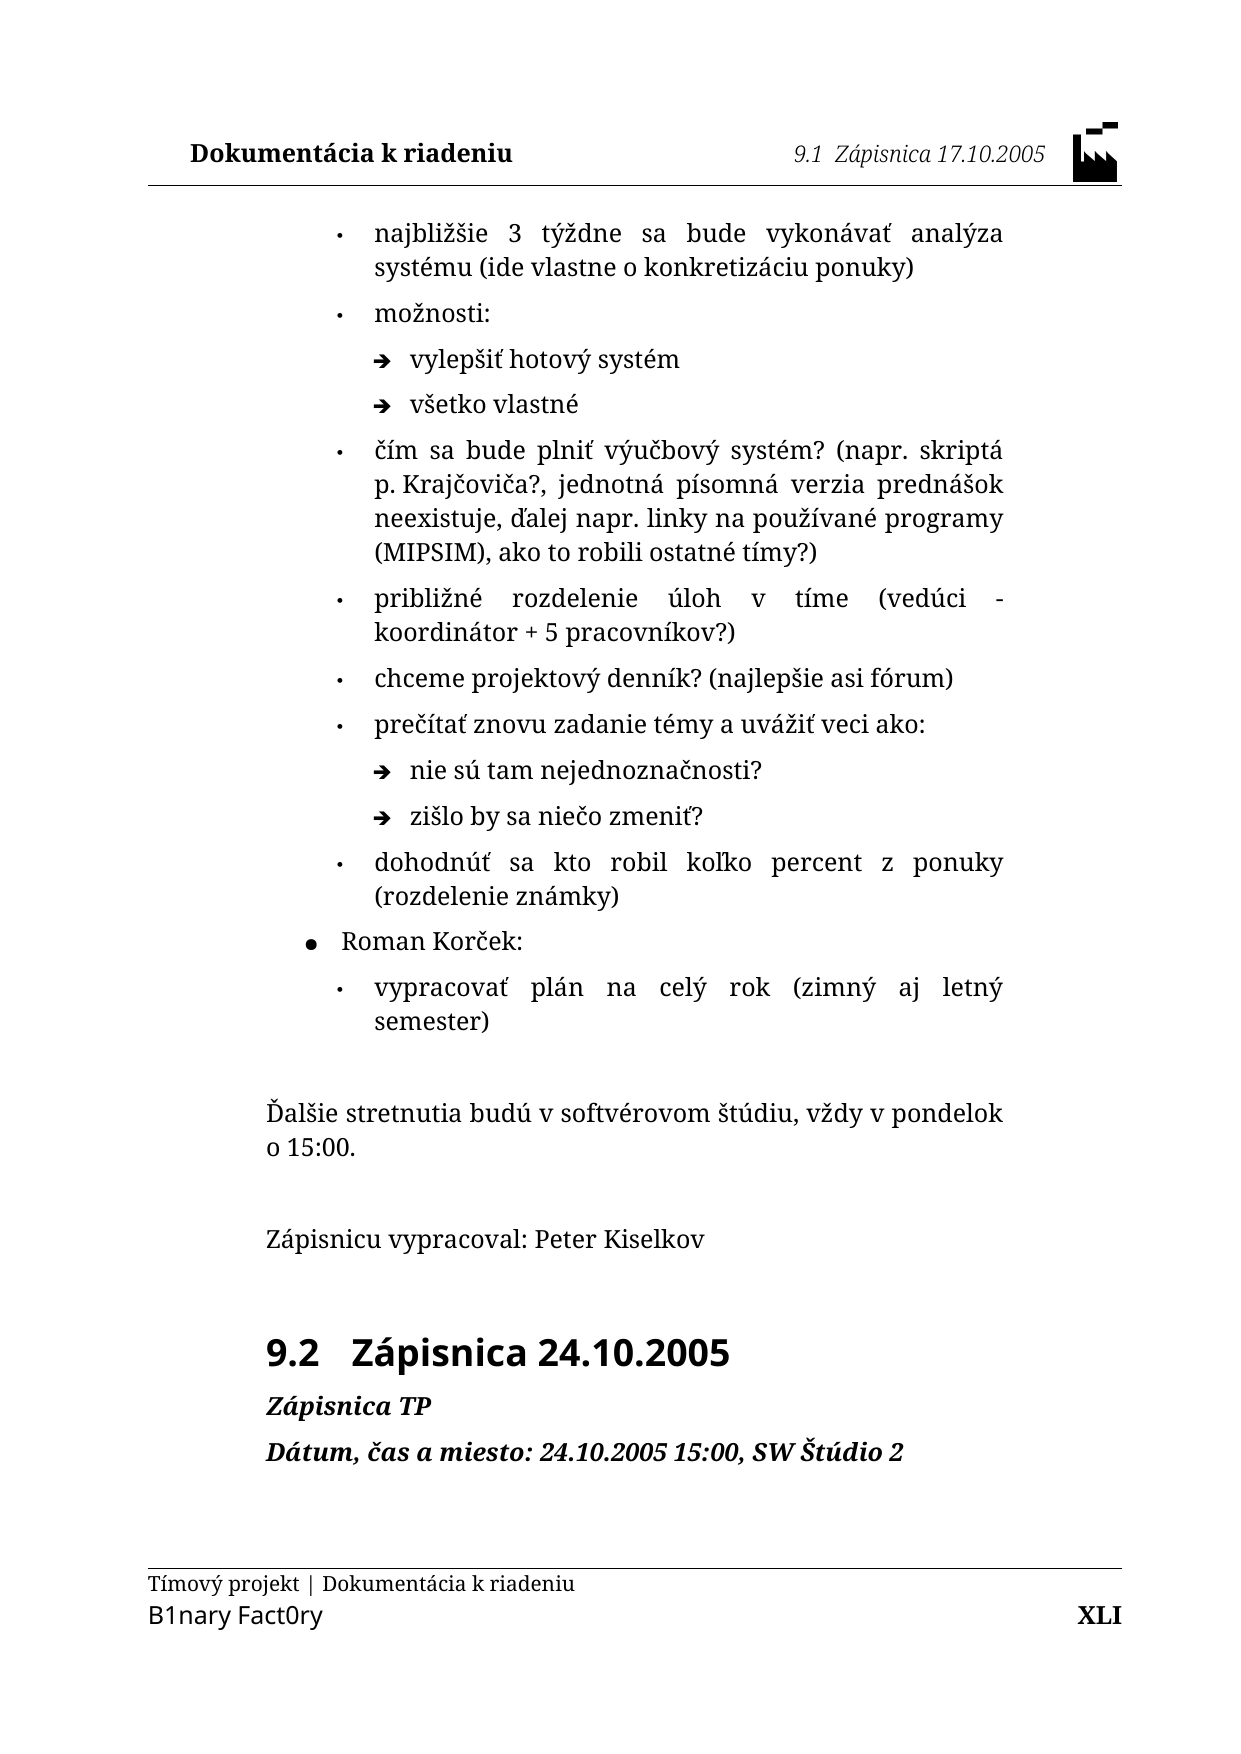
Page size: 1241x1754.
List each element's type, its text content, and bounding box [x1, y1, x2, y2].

list najbližšie 3 týždne sa bude vykonávať analýza systému (ide vlastne o konkretizáciu ponuky) [337, 216, 1004, 284]
list čím sa bude plniť výučbový systém? (napr. skriptá p. Krajčoviča?, jednotná písomná verzia prednášok neexistuje, ďalej napr. linky na používané programy (MIPSIM), ako to robili ostatné tímy?) [337, 433, 1004, 569]
picture [1073, 122, 1118, 182]
list prečítať znovu zadanie témy a uvážiť veci ako: [337, 707, 1004, 741]
text Dátum, čas a miesto: 24.10.2005 15:00, SW Štúdio 2 [266, 1435, 1004, 1469]
list nie sú tam nejednoznačnosti? [372, 752, 1004, 787]
text Zápisnicu vypracoval: Peter Kiselkov [266, 1221, 1004, 1255]
text Ďalšie stretnutia budú v softvérovom štúdiu, vždy v pondelok o 15:00. [266, 1096, 1004, 1164]
text Zápisnica TP [266, 1389, 1004, 1423]
list približné rozdelenie úloh v tíme (vedúci - koordinátor + 5 pracovníkov?) [337, 581, 1004, 649]
list vypracovať plán na celý rok (zimný aj letný semester) [337, 970, 1004, 1038]
list chceme projektový denník? (najlepšie asi fórum) [337, 661, 1004, 695]
list možnosti: [337, 295, 1004, 329]
list vylepšiť hotový systém [372, 341, 1004, 375]
list Roman Korček: [303, 924, 1004, 958]
subtitle Zápisnica 24.10.2005 [266, 1326, 1004, 1377]
list všetko vlastné [372, 387, 1004, 421]
list zišlo by sa niečo zmeniť? [372, 798, 1004, 832]
list dohodnúť sa kto robil koľko percent z ponuky (rozdelenie známky) [337, 844, 1004, 912]
